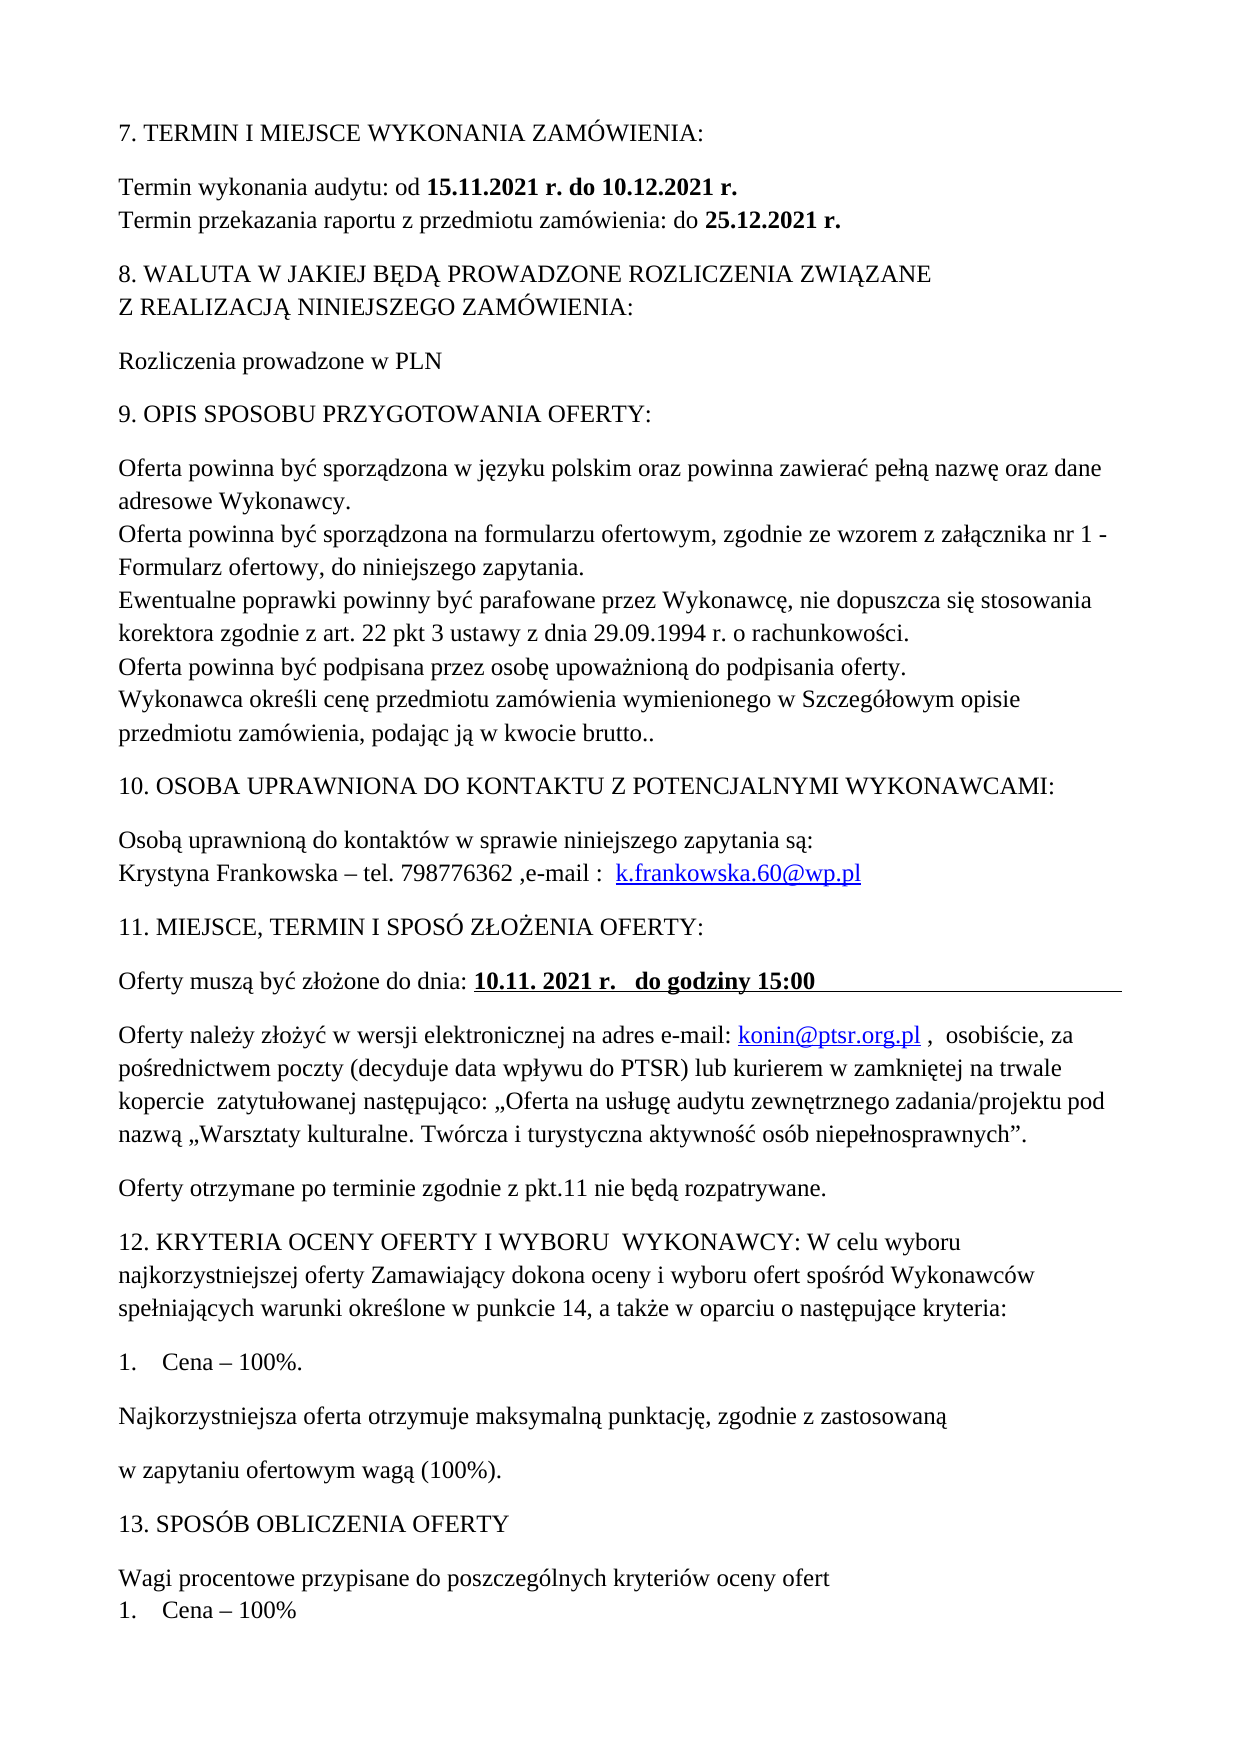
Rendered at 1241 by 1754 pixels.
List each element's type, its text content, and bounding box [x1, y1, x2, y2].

text Oferty otrzymane po terminie zgodnie z pkt.11 nie będą rozpatrywane. [118, 1173, 1122, 1202]
text 13. SPOSÓB OBLICZENIA OFERTY [118, 1509, 1122, 1537]
text 9. OPIS SPOSOBU PRZYGOTOWANIA OFERTY: [118, 399, 1122, 428]
text Termin wykonania audytu: od 15.11.2021 r. do 10.12.2021 r. Termin przekazania raportu z przedmiotu zamówienia: do 25.12.2021 r. [118, 172, 1122, 234]
text Osobą uprawnioną do kontaktów w sprawie niniejszego zapytania są: Krystyna Frankowska – tel. 798776362 ,e-mail : k.frankowska.60@wp.pl [118, 825, 1122, 887]
text Oferta powinna być sporządzona w języku polskim oraz powinna zawierać pełną nazwę oraz dane adresowe Wykonawcy. Oferta powinna być sporządzona na formularzu ofertowym, zgodnie ze wzorem z załącznika nr 1 - Formularz ofertowy, do niniejszego zapytania. Ewentualne poprawki powinny być parafowane przez Wykonawcę, nie dopuszcza się stosowania korektora zgodnie z art. 22 pkt 3 ustawy z dnia 29.09.1994 r. o rachunkowości. Oferta powinna być podpisana przez osobę upoważnioną do podpisania oferty. Wykonawca określi cenę przedmiotu zamówienia wymienionego w Szczegółowym opisie przedmiotu zamówienia, podając ją w kwocie brutto.. [118, 453, 1122, 746]
text 8. WALUTA W JAKIEJ BĘDĄ PROWADZONE ROZLICZENIA ZWIĄZANE Z REALIZACJĄ NINIEJSZEGO ZAMÓWIENIA: [118, 259, 1122, 321]
text 7. TERMIN I MIEJSCE WYKONANIA ZAMÓWIENIA: [118, 118, 1122, 147]
text w zapytaniu ofertowym wagą (100%). [118, 1455, 1122, 1484]
text 12. KRYTERIA OCENY OFERTY I WYBORU WYKONAWCY: W celu wyboru najkorzystniejszej oferty Zamawiający dokona oceny i wyboru ofert spośród Wykonawców spełniających warunki określone w punkcie 14, a także w oparciu o następujące kryteria: [118, 1227, 1122, 1322]
text Wagi procentowe przypisane do poszczególnych kryteriów oceny ofert 1. Cena – 100% [118, 1563, 1122, 1624]
text Rozliczenia prowadzone w PLN [118, 346, 1122, 374]
text 10. OSOBA UPRAWNIONA DO KONTAKTU Z POTENCJALNYMI WYKONAWCAMI: [118, 771, 1122, 800]
text 11. MIEJSCE, TERMIN I SPOSÓ ZŁOŻENIA OFERTY: [118, 912, 1122, 941]
text Oferty muszą być złożone do dnia: 10.11. 2021 r. do godziny 15:00 [118, 966, 1122, 995]
text Oferty należy złożyć w wersji elektronicznej na adres e-mail: konin@ptsr.org.pl , osobiście, za pośrednictwem poczty (decyduje data wpływu do PTSR) lub kurierem w zamkniętej na trwale kopercie zatytułowanej następująco: „Oferta na usługę audytu zewnętrznego zadania/projektu pod nazwą „Warsztaty kulturalne. Twórcza i turystyczna aktywność osób niepełnosprawnych”. [118, 1020, 1122, 1148]
text 1. Cena – 100%. [118, 1347, 1122, 1376]
text Najkorzystniejsza oferta otrzymuje maksymalną punktację, zgodnie z zastosowaną [118, 1401, 1122, 1430]
